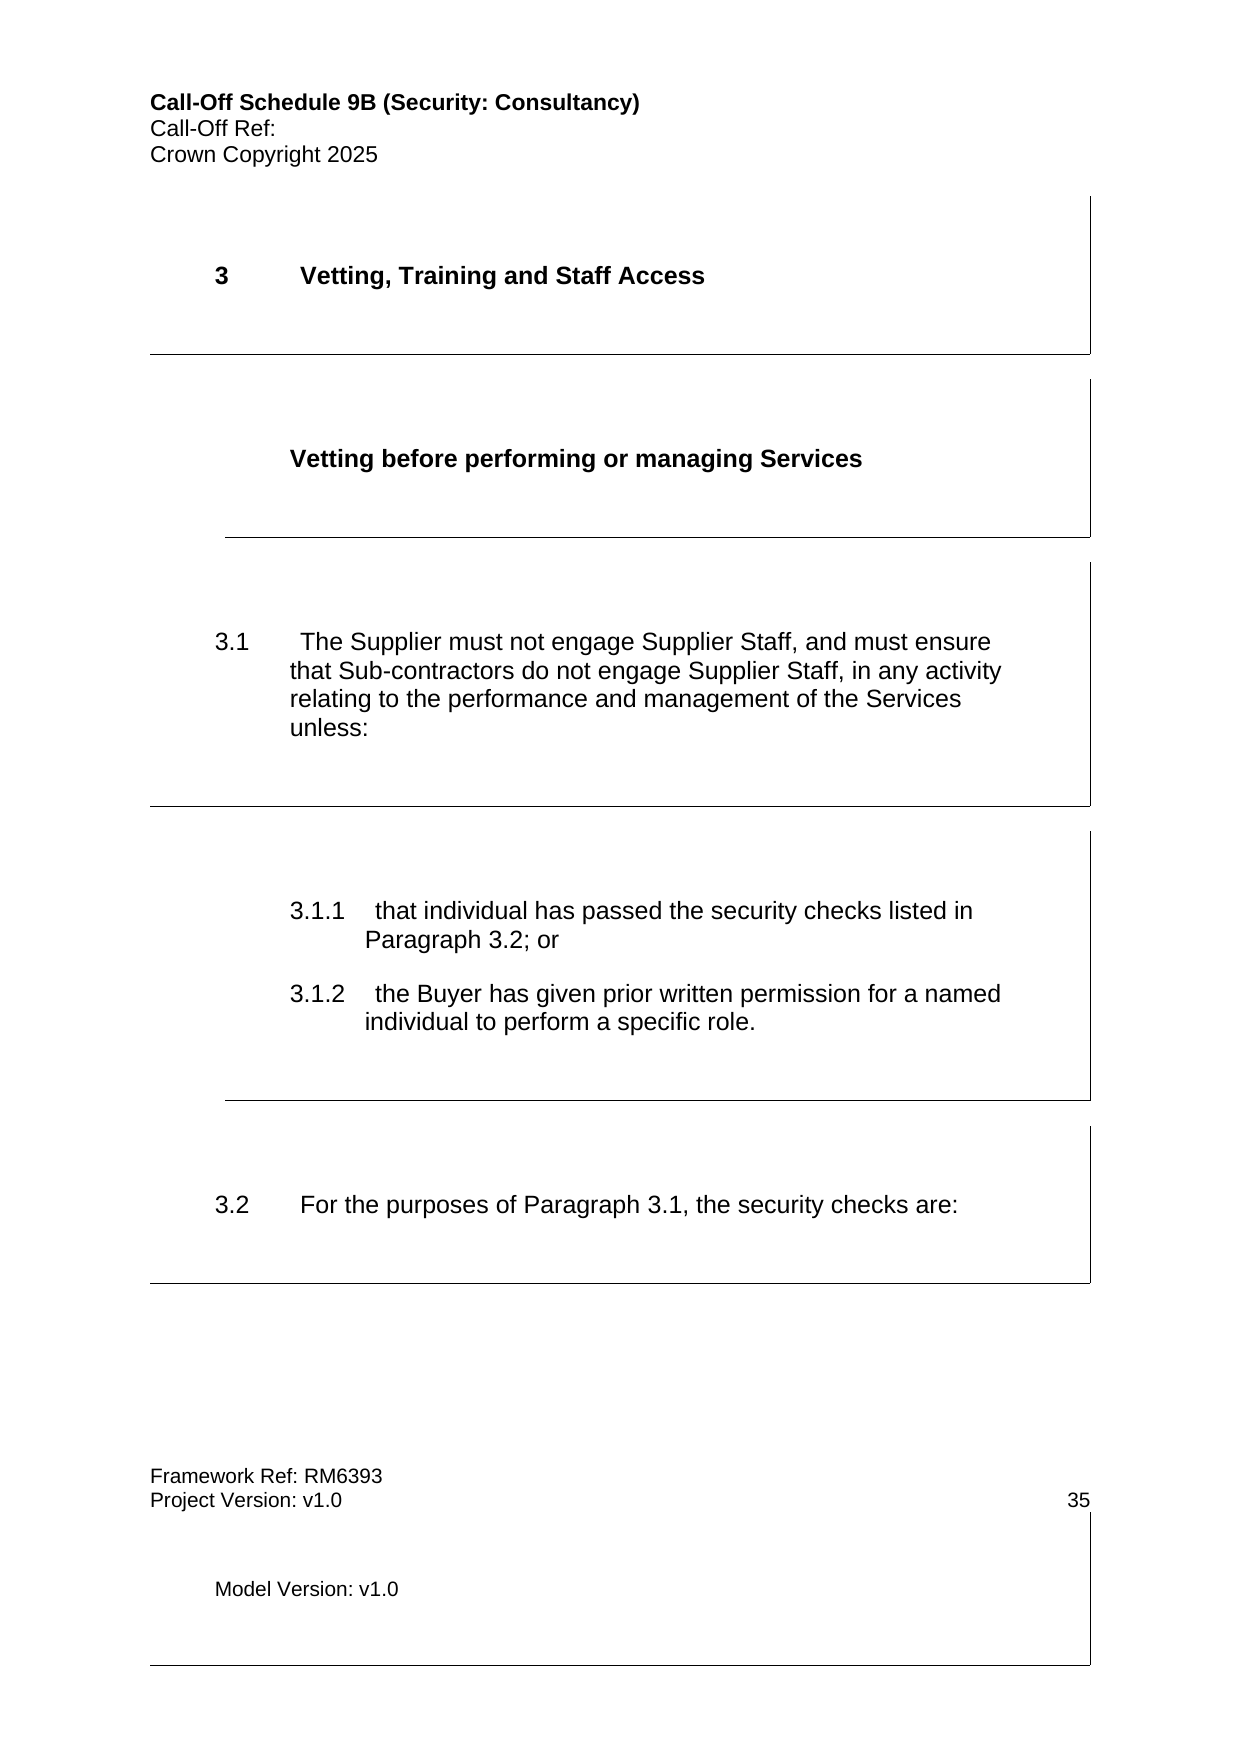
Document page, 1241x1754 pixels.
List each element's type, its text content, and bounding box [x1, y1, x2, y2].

list that individual has passed the security checks listed in Paragraph 3.2; or [225, 831, 1090, 914]
text Vetting before performing or managing Services [225, 379, 1090, 537]
list For the purposes of Paragraph 3.1, the security checks are: [150, 1126, 1090, 1283]
list Vetting, Training and Staff Access [150, 196, 1090, 354]
list the Buyer has given prior written permission for a named individual to perform a specific role. [225, 914, 1090, 1100]
list The Supplier must not engage Supplier Staff, and must ensure that Sub-contractors do not engage Supplier Staff, in any activity relating to the performance and management of the Services unless: [150, 562, 1090, 806]
